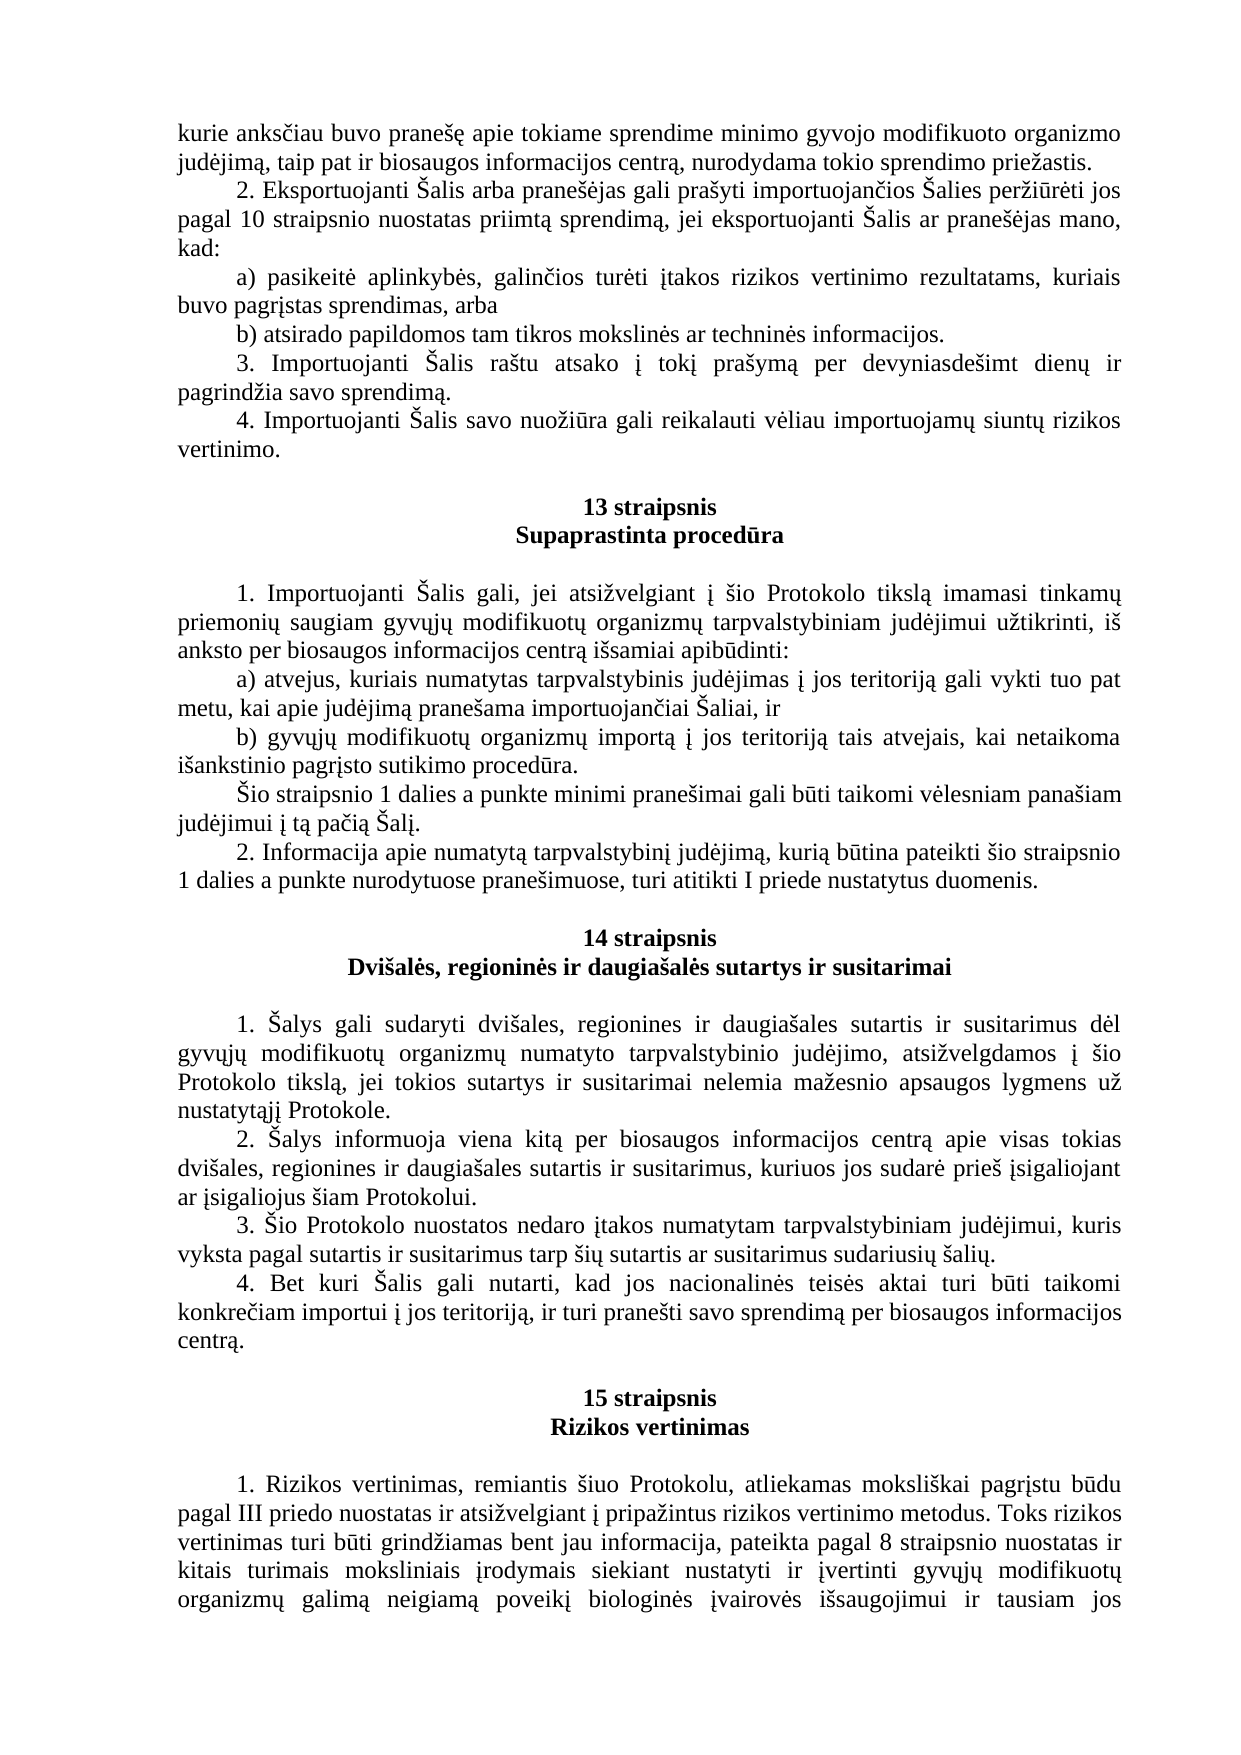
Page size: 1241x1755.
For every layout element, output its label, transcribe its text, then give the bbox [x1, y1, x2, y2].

text Supaprastinta procedūra [177, 521, 1122, 549]
text Šio straipsnio 1 dalies a punkte minimi pranešimai gali būti taikomi vėlesniam panašiam judėjimui į tą pačią Šalį. [177, 779, 1122, 837]
text b) atsirado papildomos tam tikros mokslinės ar techninės informacijos. [177, 319, 1122, 348]
text 3. Šio Protokolo nuostatos nedaro įtakos numatytam tarpvalstybiniam judėjimui, kuris vyksta pagal sutartis ir susitarimus tarp šių sutartis ar susitarimus sudariusių šalių. [177, 1211, 1122, 1268]
text 2. Eksportuojanti Šalis arba pranešėjas gali prašyti importuojančios Šalies peržiūrėti jos pagal 10 straipsnio nuostatas priimtą sprendimą, jei eksportuojanti Šalis ar pranešėjas mano, kad: [177, 176, 1122, 262]
text Dvišalės, regioninės ir daugiašalės sutartys ir susitarimai [177, 952, 1122, 981]
text 4. Importuojanti Šalis savo nuožiūra gali reikalauti vėliau importuojamų siuntų rizikos vertinimo. [177, 406, 1122, 463]
text 13 straipsnis [177, 492, 1122, 521]
text 4. Bet kuri Šalis gali nutarti, kad jos nacionalinės teisės aktai turi būti taikomi konkrečiam importui į jos teritoriją, ir turi pranešti savo sprendimą per biosaugos informacijos centrą. [177, 1268, 1122, 1354]
text 15 straipsnis [177, 1383, 1122, 1412]
text 1. Importuojanti Šalis gali, jei atsižvelgiant į šio Protokolo tikslą imamasi tinkamų priemonių saugiam gyvųjų modifikuotų organizmų tarpvalstybiniam judėjimui užtikrinti, iš anksto per biosaugos informacijos centrą išsamiai apibūdinti: [177, 578, 1122, 664]
text 14 straipsnis [177, 923, 1122, 952]
text 2. Šalys informuoja viena kitą per biosaugos informacijos centrą apie visas tokias dvišales, regionines ir daugiašales sutartis ir susitarimus, kuriuos jos sudarė prieš įsigaliojant ar įsigaliojus šiam Protokolui. [177, 1124, 1122, 1211]
text 1. Rizikos vertinimas, remiantis šiuo Protokolu, atliekamas moksliškai pagrįstu būdu pagal III priedo nuostatas ir atsižvelgiant į pripažintus rizikos vertinimo metodus. Toks rizikos vertinimas turi būti grindžiamas bent jau informacija, pateikta pagal 8 straipsnio nuostatas ir kitais turimais moksliniais įrodymais siekiant nustatyti ir įvertinti gyvųjų modifikuotų organizmų galimą neigiamą poveikį biologinės įvairovės išsaugojimui ir tausiam jos [177, 1469, 1122, 1613]
text 1. Šalys gali sudaryti dvišales, regionines ir daugiašales sutartis ir susitarimus dėl gyvųjų modifikuotų organizmų numatyto tarpvalstybinio judėjimo, atsižvelgdamos į šio Protokolo tikslą, jei tokios sutartys ir susitarimai nelemia mažesnio apsaugos lygmens už nustatytąjį Protokole. [177, 1009, 1122, 1124]
text 3. Importuojanti Šalis raštu atsako į tokį prašymą per devyniasdešimt dienų ir pagrindžia savo sprendimą. [177, 348, 1122, 406]
text b) gyvųjų modifikuotų organizmų importą į jos teritoriją tais atvejais, kai netaikoma išankstinio pagrįsto sutikimo procedūra. [177, 722, 1122, 779]
text a) atvejus, kuriais numatytas tarpvalstybinis judėjimas į jos teritoriją gali vykti tuo pat metu, kai apie judėjimą pranešama importuojančiai Šaliai, ir [177, 664, 1122, 722]
text kurie anksčiau buvo pranešę apie tokiame sprendime minimo gyvojo modifikuoto organizmo judėjimą, taip pat ir biosaugos informacijos centrą, nurodydama tokio sprendimo priežastis. [177, 118, 1122, 176]
text a) pasikeitė aplinkybės, galinčios turėti įtakos rizikos vertinimo rezultatams, kuriais buvo pagrįstas sprendimas, arba [177, 262, 1122, 319]
text 2. Informacija apie numatytą tarpvalstybinį judėjimą, kurią būtina pateikti šio straipsnio 1 dalies a punkte nurodytuose pranešimuose, turi atitikti I priede nustatytus duomenis. [177, 837, 1122, 894]
text Rizikos vertinimas [177, 1412, 1122, 1441]
